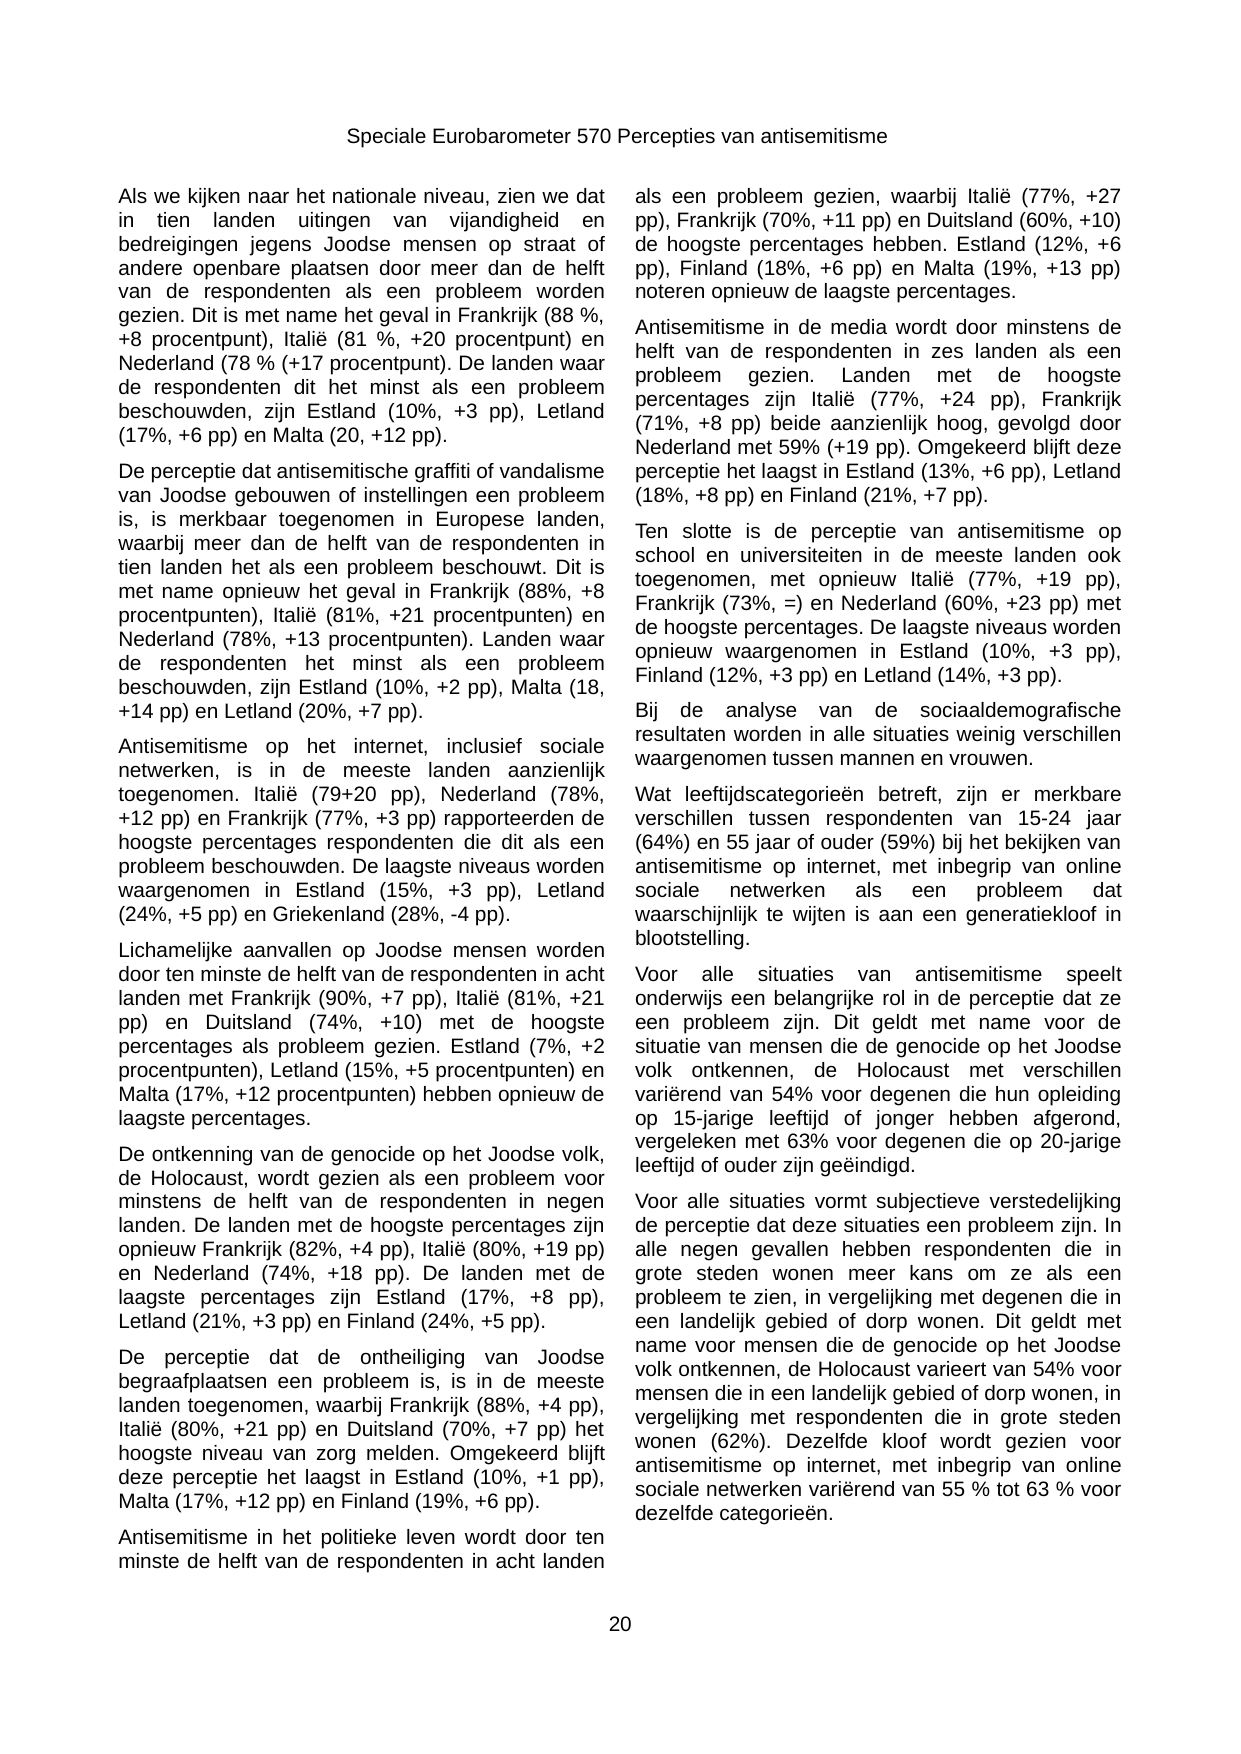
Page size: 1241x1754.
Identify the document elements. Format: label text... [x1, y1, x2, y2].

text als een probleem gezien, waarbij Italië (77%, +27 pp), Frankrijk (70%, +11 pp) en Duitsland (60%, +10) de hoogste percentages hebben. Estland (12%, +6 pp), Finland (18%, +6 pp) en Malta (19%, +13 pp) noteren opnieuw de laagste percentages. [635, 183, 1122, 303]
text Voor alle situaties van antisemitisme speelt onderwijs een belangrijke rol in de perceptie dat ze een probleem zijn. Dit geldt met name voor de situatie van mensen die de genocide op het Joodse volk ontkennen, de Holocaust met verschillen variërend van 54% voor degenen die hun opleiding op 15-jarige leeftijd of jonger hebben afgerond, vergeleken met 63% voor degenen die op 20-jarige leeftijd of ouder zijn geëindigd. [635, 962, 1122, 1177]
text De ontkenning van de genocide op het Joodse volk, de Holocaust, wordt gezien als een probleem voor minstens de helft van de respondenten in negen landen. De landen met de hoogste percentages zijn opnieuw Frankrijk (82%, +4 pp), Italië (80%, +19 pp) en Nederland (74%, +18 pp). De landen met de laagste percentages zijn Estland (17%, +8 pp), Letland (21%, +3 pp) en Finland (24%, +5 pp). [118, 1141, 605, 1333]
text De perceptie dat de ontheiliging van Joodse begraafplaatsen een probleem is, is in de meeste landen toegenomen, waarbij Frankrijk (88%, +4 pp), Italië (80%, +21 pp) en Duitsland (70%, +7 pp) het hoogste niveau van zorg melden. Omgekeerd blijft deze perceptie het laagst in Estland (10%, +1 pp), Malta (17%, +12 pp) en Finland (19%, +6 pp). [118, 1345, 605, 1513]
text Voor alle situaties vormt subjectieve verstedelijking de perceptie dat deze situaties een probleem zijn. In alle negen gevallen hebben respondenten die in grote steden wonen meer kans om ze als een probleem te zien, in vergelijking met degenen die in een landelijk gebied of dorp wonen. Dit geldt met name voor mensen die de genocide op het Joodse volk ontkennen, de Holocaust varieert van 54% voor mensen die in een landelijk gebied of dorp wonen, in vergelijking met respondenten die in grote steden wonen (62%). Dezelfde kloof wordt gezien voor antisemitisme op internet, met inbegrip van online sociale netwerken variërend van 55 % tot 63 % voor dezelfde categorieën. [635, 1189, 1122, 1524]
text Ten slotte is de perceptie van antisemitisme op school en universiteiten in de meeste landen ook toegenomen, met opnieuw Italië (77%, +19 pp), Frankrijk (73%, =) en Nederland (60%, +23 pp) met de hoogste percentages. De laagste niveaus worden opnieuw waargenomen in Estland (10%, +3 pp), Finland (12%, +3 pp) en Letland (14%, +3 pp). [635, 519, 1122, 686]
text Als we kijken naar het nationale niveau, zien we dat in tien landen uitingen van vijandigheid en bedreigingen jegens Joodse mensen op straat of andere openbare plaatsen door meer dan de helft van de respondenten als een probleem worden gezien. Dit is met name het geval in Frankrijk (88 %, +8 procentpunt), Italië (81 %, +20 procentpunt) en Nederland (78 % (+17 procentpunt). De landen waar de respondenten dit het minst als een probleem beschouwden, zijn Estland (10%, +3 pp), Letland (17%, +6 pp) en Malta (20, +12 pp). [118, 183, 605, 447]
text Lichamelijke aanvallen op Joodse mensen worden door ten minste de helft van de respondenten in acht landen met Frankrijk (90%, +7 pp), Italië (81%, +21 pp) en Duitsland (74%, +10) met de hoogste percentages als probleem gezien. Estland (7%, +2 procentpunten), Letland (15%, +5 procentpunten) en Malta (17%, +12 procentpunten) hebben opnieuw de laagste percentages. [118, 938, 605, 1129]
text Bij de analyse van de sociaaldemografische resultaten worden in alle situaties weinig verschillen waargenomen tussen mannen en vrouwen. [635, 698, 1122, 770]
text Antisemitisme in het politieke leven wordt door ten minste de helft van de respondenten in acht landen [118, 1524, 605, 1572]
text Wat leeftijdscategorieën betreft, zijn er merkbare verschillen tussen respondenten van 15-24 jaar (64%) en 55 jaar of ouder (59%) bij het bekijken van antisemitisme op internet, met inbegrip van online sociale netwerken als een probleem dat waarschijnlijk te wijten is aan een generatiekloof in blootstelling. [635, 782, 1122, 950]
text Antisemitisme op het internet, inclusief sociale netwerken, is in de meeste landen aanzienlijk toegenomen. Italië (79+20 pp), Nederland (78%, +12 pp) en Frankrijk (77%, +3 pp) rapporteerden de hoogste percentages respondenten die dit als een probleem beschouwden. De laagste niveaus worden waargenomen in Estland (15%, +3 pp), Letland (24%, +5 pp) en Griekenland (28%, -4 pp). [118, 734, 605, 926]
text Antisemitisme in de media wordt door minstens de helft van de respondenten in zes landen als een probleem gezien. Landen met de hoogste percentages zijn Italië (77%, +24 pp), Frankrijk (71%, +8 pp) beide aanzienlijk hoog, gevolgd door Nederland met 59% (+19 pp). Omgekeerd blijft deze perceptie het laagst in Estland (13%, +6 pp), Letland (18%, +8 pp) en Finland (21%, +7 pp). [635, 315, 1122, 507]
text De perceptie dat antisemitische graffiti of vandalisme van Joodse gebouwen of instellingen een probleem is, is merkbaar toegenomen in Europese landen, waarbij meer dan de helft van de respondenten in tien landen het als een probleem beschouwt. Dit is met name opnieuw het geval in Frankrijk (88%, +8 procentpunten), Italië (81%, +21 procentpunten) en Nederland (78%, +13 procentpunten). Landen waar de respondenten het minst als een probleem beschouwden, zijn Estland (10%, +2 pp), Malta (18, +14 pp) en Letland (20%, +7 pp). [118, 459, 605, 722]
